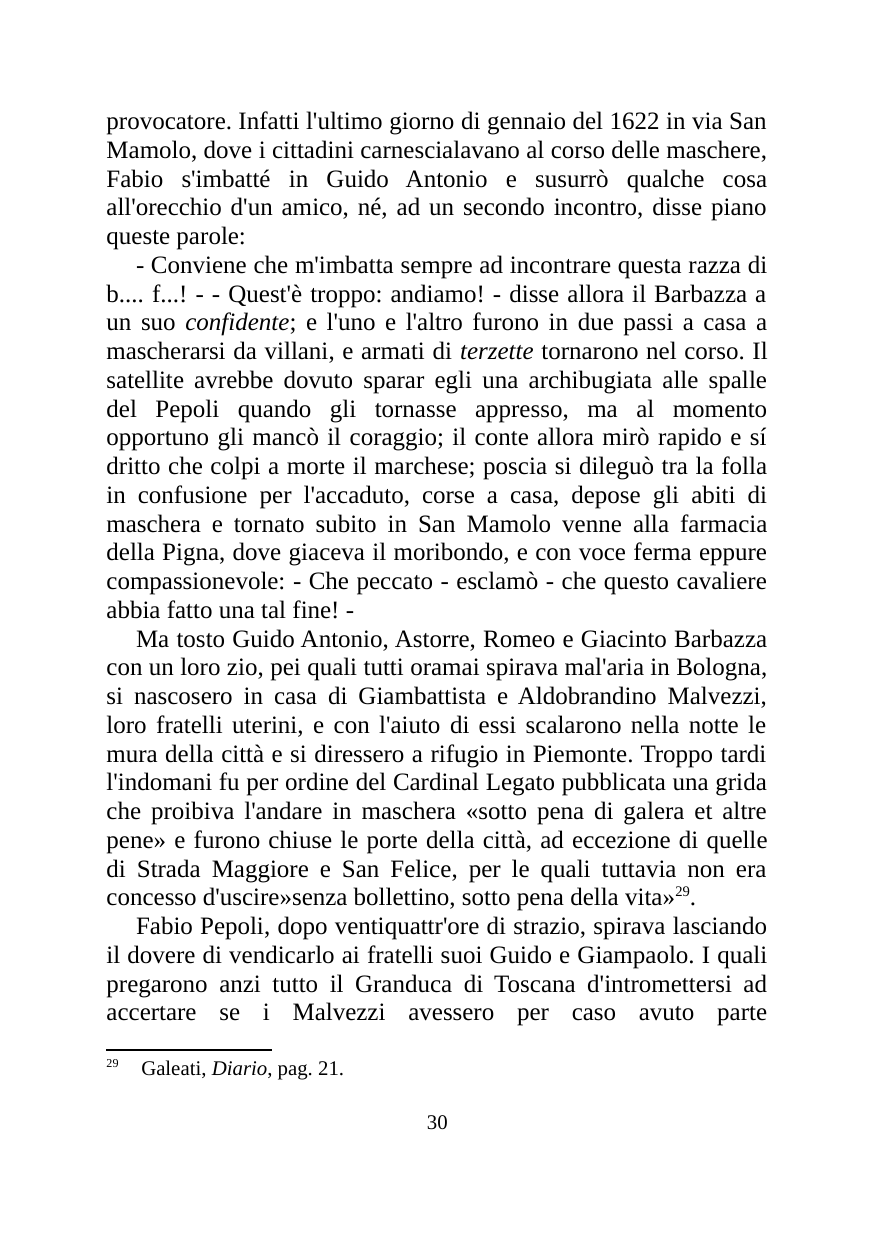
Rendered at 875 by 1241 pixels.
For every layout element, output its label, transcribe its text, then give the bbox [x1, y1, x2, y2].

text Fabio Pepoli, dopo ventiquattr'ore di strazio, spirava lasciando il dovere di vendicarlo ai fratelli suoi Guido e Giampaolo. I quali pregarono anzi tutto il Granduca di Toscana d'intromettersi ad accertare se i Malvezzi avessero per caso avuto parte [106, 911, 768, 1026]
text provocatore. Infatti l'ultimo giorno di gennaio del 1622 in via San Mamolo, dove i cittadini carnescialavano al corso delle maschere, Fabio s'imbatté in Guido Antonio e susurrò qualche cosa all'orecchio d'un amico, né, ad un secondo incontro, disse piano queste parole: [106, 106, 768, 250]
text - Conviene che m'imbatta sempre ad incontrare questa razza di b.... f...! - - Quest'è troppo: andiamo! - disse allora il Barbazza a un suo confidente; e l'uno e l'altro furono in due passi a casa a mascherarsi da villani, e armati di terzette tornarono nel corso. Il satellite avrebbe dovuto sparar egli una archibugiata alle spalle del Pepoli quando gli tornasse appresso, ma al momento opportuno gli mancò il coraggio; il conte allora mirò rapido e sí dritto che colpi a morte il marchese; poscia si dileguò tra la folla in confusione per l'accaduto, corse a casa, depose gli abiti di maschera e tornato subito in San Mamolo venne alla farmacia della Pigna, dove giaceva il moribondo, e con voce ferma eppure compassionevole: - Che peccato - esclamò - che questo cavaliere abbia fatto una tal fine! - [106, 250, 768, 624]
text Ma tosto Guido Antonio, Astorre, Romeo e Giacinto Barbazza con un loro zio, pei quali tutti oramai spirava mal'aria in Bologna, si nascosero in casa di Giambattista e Aldobrandino Malvezzi, loro fratelli uterini, e con l'aiuto di essi scalarono nella notte le mura della città e si diressero a rifugio in Piemonte. Troppo tardi l'indomani fu per ordine del Cardinal Legato pubblicata una grida che proibiva l'andare in maschera «sotto pena di galera et altre pene» e furono chiuse le porte della città, ad eccezione di quelle di Strada Maggiore e San Felice, per le quali tuttavia non era concesso d'uscire»senza bollettino, sotto pena della vita». [106, 624, 768, 911]
text Galeati, Diario, pag. 21. [106, 1056, 768, 1080]
